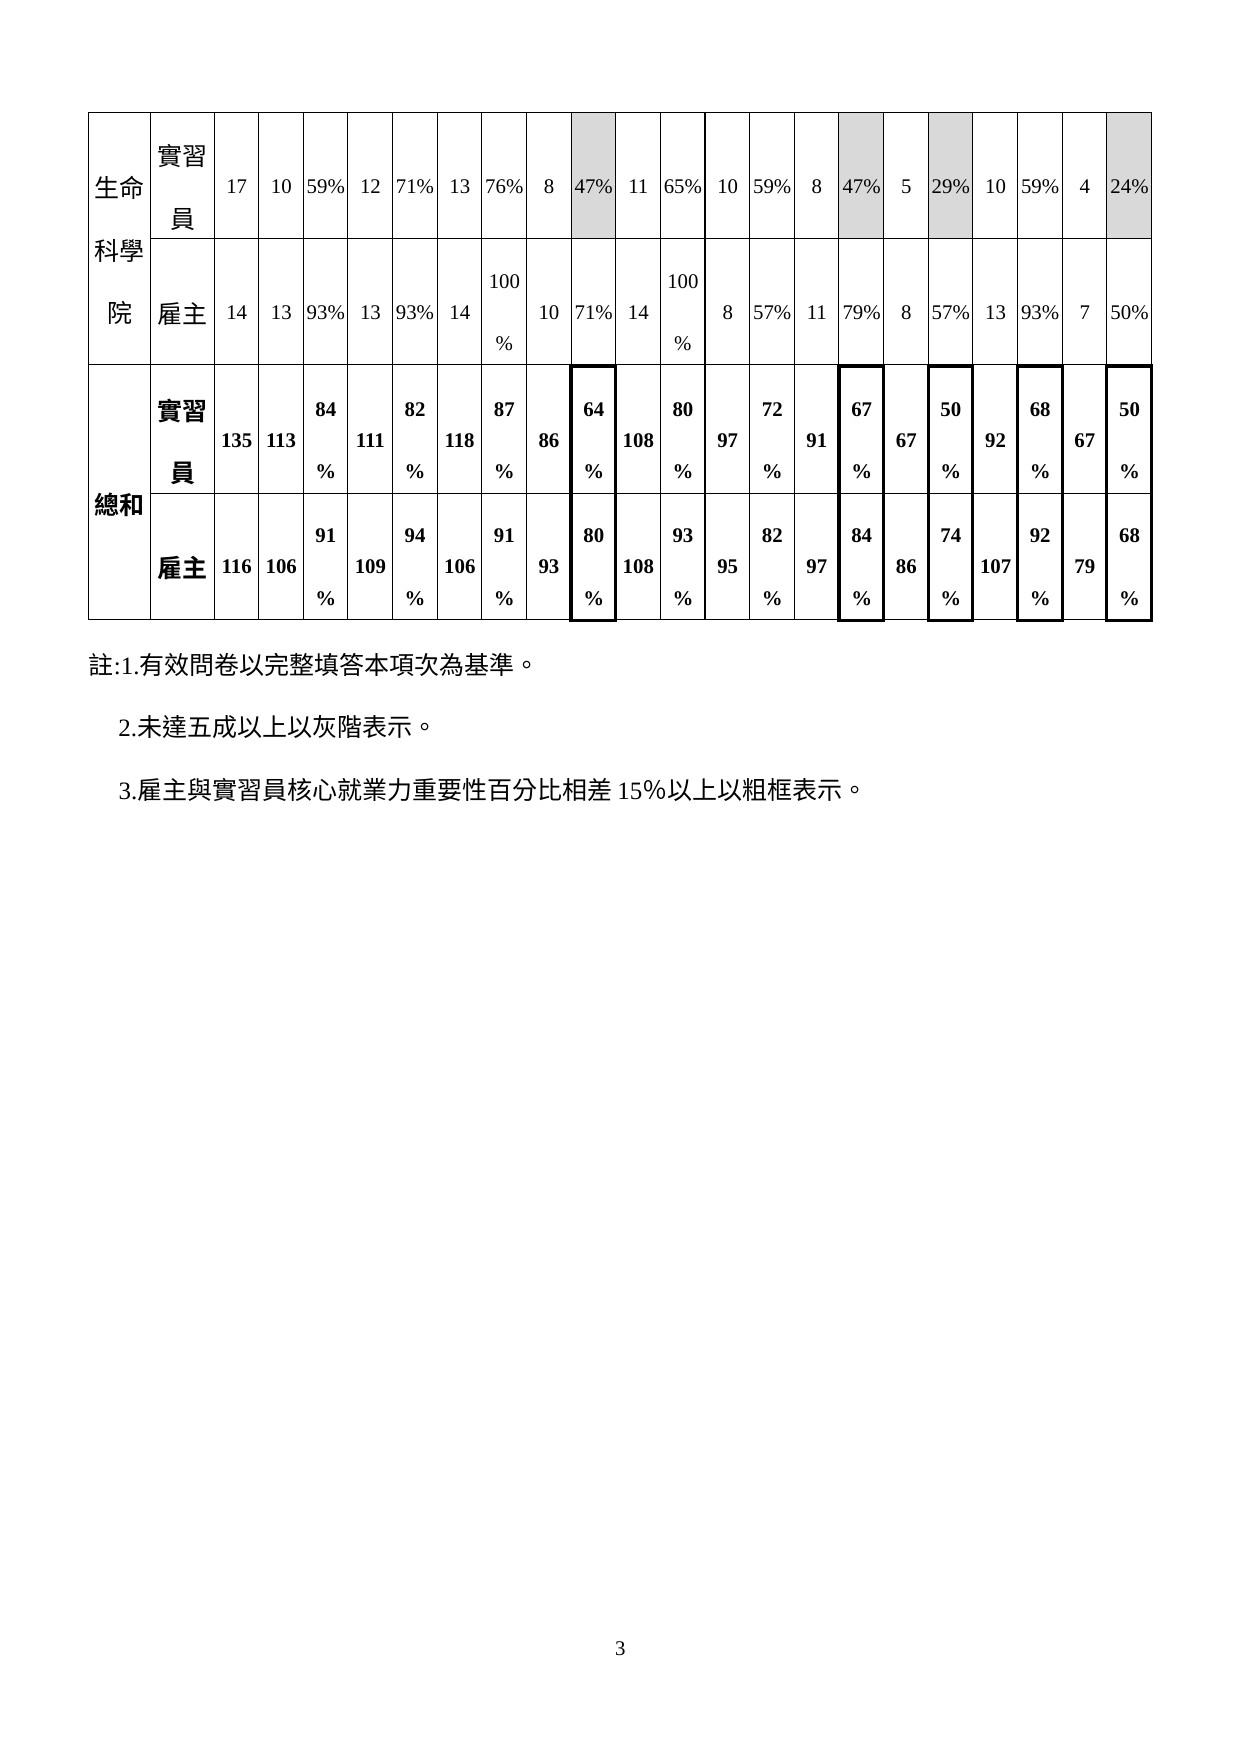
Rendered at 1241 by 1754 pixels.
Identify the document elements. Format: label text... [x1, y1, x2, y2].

table_cell 82% [750, 494, 794, 618]
table_cell 74% [930, 494, 971, 618]
table_cell 106 [438, 494, 481, 618]
table_cell 64% [573, 368, 614, 492]
table_cell 94% [393, 494, 437, 618]
table_cell 59% [304, 113, 347, 238]
table_cell 80% [573, 494, 614, 618]
table_cell 12 [348, 113, 392, 238]
table_cell 10 [706, 113, 749, 238]
table_cell 59% [750, 113, 794, 238]
table_cell 生命科學院 [89, 113, 150, 364]
table_cell 116 [215, 494, 258, 618]
table_cell 100% [661, 239, 704, 364]
table_cell 108 [617, 365, 660, 492]
text 2.未達五成以上以灰階表示。 [89, 684, 1152, 747]
table_cell 92% [1019, 494, 1061, 618]
table_cell 7 [1063, 239, 1106, 364]
table_cell 57% [929, 239, 972, 364]
table_cell 97 [795, 494, 837, 618]
table_cell 11 [795, 239, 838, 364]
table_cell 68% [1019, 368, 1061, 492]
table_cell 13 [348, 239, 392, 364]
table_cell 93 [527, 494, 569, 618]
table_cell 50% [930, 368, 971, 492]
table_cell 93% [1018, 239, 1062, 364]
table_cell 5 [884, 113, 928, 238]
table_cell 118 [438, 365, 481, 492]
table_cell 79 [1064, 494, 1105, 618]
table_cell 87% [482, 365, 526, 492]
table_cell 8 [706, 239, 749, 364]
table_cell 80% [661, 365, 704, 492]
table_cell 13 [973, 239, 1017, 364]
table_cell 14 [438, 239, 481, 364]
table_cell 67% [841, 368, 882, 492]
table_cell 68% [1108, 494, 1150, 618]
table_cell 47% [839, 113, 883, 238]
table_cell 17 [215, 113, 258, 238]
table_cell 總和 [89, 365, 150, 618]
table_cell 93% [304, 239, 347, 364]
table_cell 91 [795, 365, 837, 492]
table_cell 106 [259, 494, 303, 618]
table_cell 57% [750, 239, 794, 364]
table_cell 113 [259, 365, 303, 492]
table_cell 4 [1063, 113, 1106, 238]
table_cell 135 [215, 365, 258, 492]
table_cell 實習員 [151, 365, 214, 492]
table_cell 109 [348, 494, 392, 618]
table_cell 72% [750, 365, 794, 492]
table_cell 24% [1107, 113, 1151, 238]
table_cell 93% [393, 239, 437, 364]
table_cell 8 [884, 239, 928, 364]
table_cell 雇主 [151, 494, 214, 618]
table_cell 13 [259, 239, 303, 364]
table_cell 84% [304, 365, 347, 492]
table_cell 47% [572, 113, 615, 238]
table_cell 71% [572, 239, 615, 364]
table_cell 實習員 [151, 113, 214, 238]
table_cell 8 [795, 113, 838, 238]
table_cell 11 [616, 113, 660, 238]
table_cell 50% [1107, 239, 1151, 364]
table_cell 14 [215, 239, 258, 364]
table_cell 95 [706, 494, 749, 618]
table_cell 10 [259, 113, 303, 238]
table_cell 100% [482, 239, 526, 364]
table_cell 50% [1108, 368, 1150, 492]
table_cell 86 [885, 494, 927, 618]
table_cell 107 [974, 494, 1016, 618]
table_cell 76% [482, 113, 526, 238]
text 註:1.有效問卷以完整填答本項次為基準。 [89, 622, 1152, 684]
table_cell 59% [1018, 113, 1062, 238]
table_cell 雇主 [151, 239, 214, 364]
table_cell 84% [841, 494, 882, 618]
table_cell 71% [393, 113, 437, 238]
table_cell 13 [438, 113, 481, 238]
table_cell 86 [527, 365, 569, 492]
table_cell 93% [661, 494, 704, 618]
text 3.雇主與實習員核心就業力重要性百分比相差15％以上以粗框表示。 [89, 747, 1152, 809]
table_cell 97 [706, 365, 749, 492]
table_cell 14 [616, 239, 660, 364]
table_cell 10 [527, 239, 571, 364]
table_cell 91% [482, 494, 526, 618]
table_cell 67 [1064, 365, 1105, 492]
table_cell 10 [973, 113, 1017, 238]
table_cell 8 [527, 113, 571, 238]
table_cell 111 [348, 365, 392, 492]
table_cell 29% [929, 113, 972, 238]
table_cell 79% [839, 239, 883, 364]
table_cell 92 [974, 365, 1016, 492]
table_cell 108 [617, 494, 660, 618]
table_cell 65% [661, 113, 704, 238]
table_cell 82% [393, 365, 437, 492]
table_cell 91% [304, 494, 347, 618]
table_cell 67 [885, 365, 927, 492]
